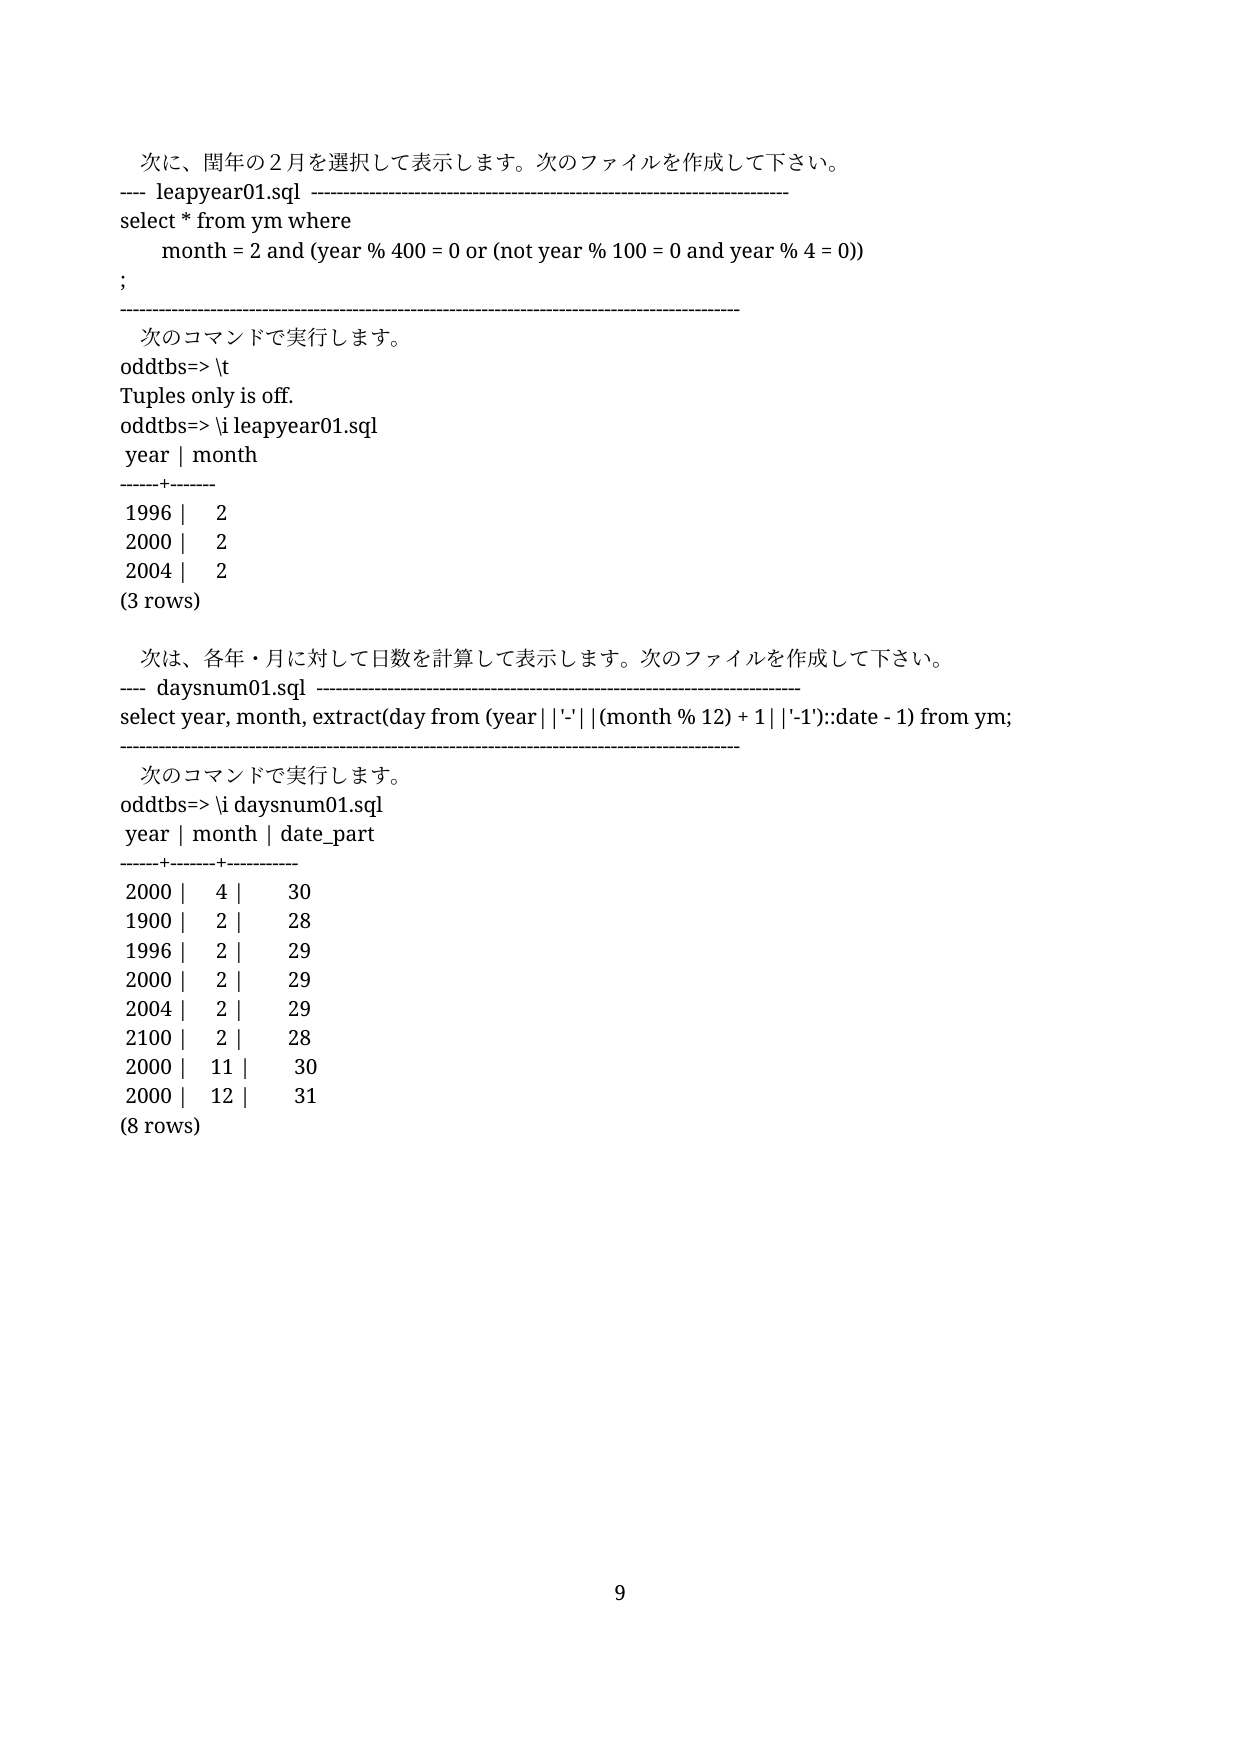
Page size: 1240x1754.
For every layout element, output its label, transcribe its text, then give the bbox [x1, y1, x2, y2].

text month = 2 and (year % 400 = 0 or (not year % 100 = 0 and year % 4 = 0)) [120, 235, 1120, 264]
text ---- leapyear01.sql -------------------------------------------------------------------------- [120, 176, 1120, 206]
text select * from ym where [120, 206, 1120, 235]
text 次のコマンドで実行します。 [120, 760, 1120, 789]
text 2100 | 2 | 28 [120, 1022, 1120, 1051]
text oddtbs=> \i leapyear01.sql [120, 410, 1120, 439]
text ------------------------------------------------------------------------------------------------ [120, 731, 1120, 760]
text 2000 | 2 [120, 526, 1120, 556]
text (3 rows) [120, 585, 1120, 614]
text select year, month, extract(day from (year||'-'||(month % 12) + 1||'-1')::date - 1) from ym; [120, 701, 1120, 731]
text 次は、各年・月に対して日数を計算して表示します。次のファイルを作成して下さい。 [120, 643, 1120, 672]
text ------+-------+----------- [120, 847, 1120, 876]
text Tuples only is off. [120, 381, 1120, 410]
text year | month [120, 439, 1120, 468]
text ---- daysnum01.sql --------------------------------------------------------------------------- [120, 672, 1120, 701]
text 次に、閏年の２月を選択して表示します。次のファイルを作成して下さい。 [120, 147, 1120, 176]
text 2000 | 2 | 29 [120, 964, 1120, 993]
text ------------------------------------------------------------------------------------------------ [120, 293, 1120, 322]
text 2000 | 11 | 30 [120, 1051, 1120, 1081]
text 1996 | 2 [120, 497, 1120, 526]
text 1996 | 2 | 29 [120, 935, 1120, 964]
text ; [120, 264, 1120, 293]
text 2004 | 2 [120, 556, 1120, 585]
text oddtbs=> \i daysnum01.sql [120, 789, 1120, 818]
text year | month | date_part [120, 818, 1120, 847]
text 2000 | 4 | 30 [120, 876, 1120, 906]
text oddtbs=> \t [120, 351, 1120, 381]
text ------+------- [120, 468, 1120, 497]
text (8 rows) [120, 1110, 1120, 1139]
text 2000 | 12 | 31 [120, 1081, 1120, 1110]
text 2004 | 2 | 29 [120, 993, 1120, 1022]
text 1900 | 2 | 28 [120, 906, 1120, 935]
text 次のコマンドで実行します。 [120, 322, 1120, 351]
